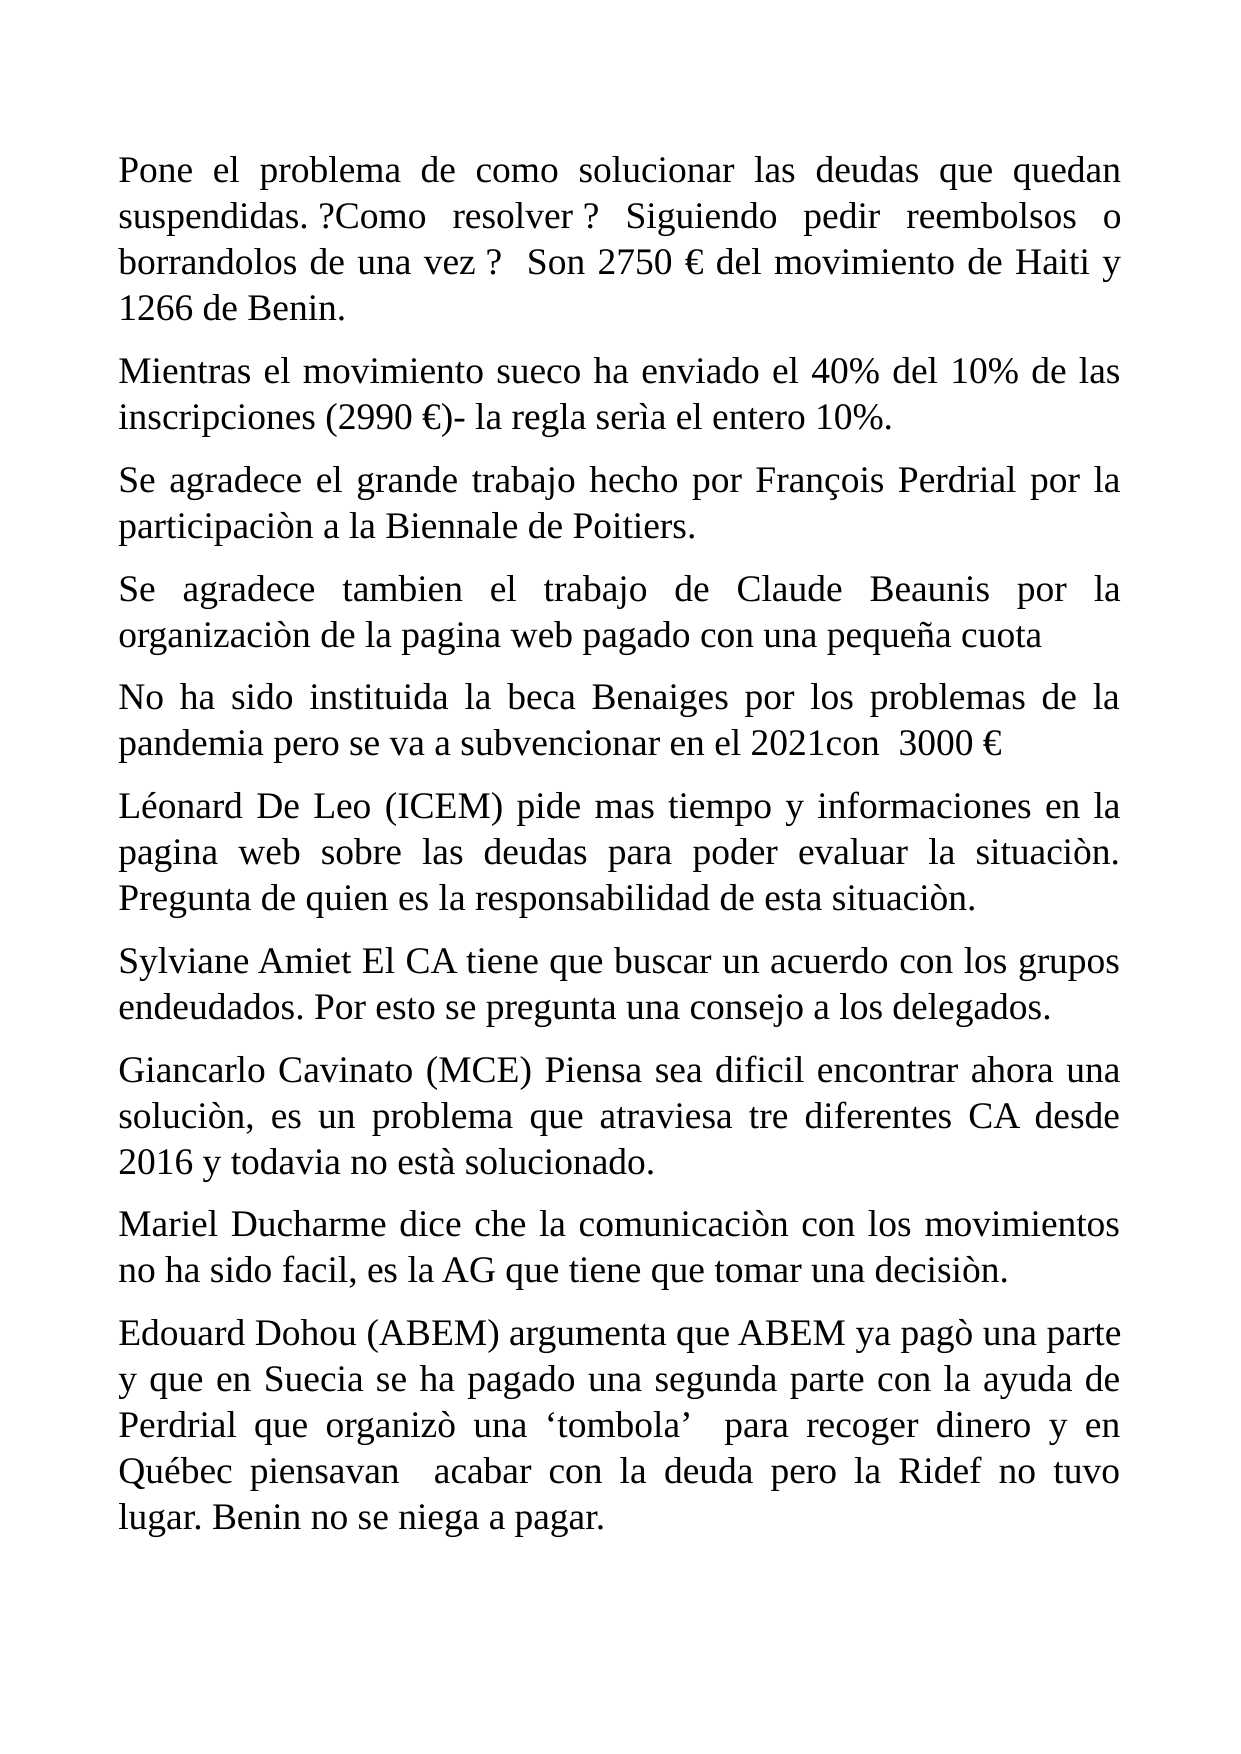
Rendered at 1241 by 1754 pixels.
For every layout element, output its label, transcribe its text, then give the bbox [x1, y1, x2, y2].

text Edouard Dohou (ABEM) argumenta que ABEM ya pagò una parte y que en Suecia se ha pagado una segunda parte con la ayuda de Perdrial que organizò una ‘tombola’ para recoger dinero y en Québec piensavan acabar con la deuda pero la Ridef no tuvo lugar. Benin no se niega a pagar. [118, 1311, 1122, 1538]
text Mariel Ducharme dice che la comunicaciòn con los movimientos no ha sido facil, es la AG que tiene que tomar una decisiòn. [118, 1202, 1122, 1291]
text Sylviane Amiet El CA tiene que buscar un acuerdo con los grupos endeudados. Por esto se pregunta una consejo a los delegados. [118, 938, 1122, 1027]
text Se agradece tambien el trabajo de Claude Beaunis por la organizaciòn de la pagina web pagado con una pequeña cuota [118, 566, 1122, 655]
text Léonard De Leo (ICEM) pide mas tiempo y informaciones en la pagina web sobre las deudas para poder evaluar la situaciòn. Pregunta de quien es la responsabilidad de esta situaciòn. [118, 783, 1122, 919]
text Se agradece el grande trabajo hecho por François Perdrial por la participaciòn a la Biennale de Poitiers. [118, 457, 1122, 546]
text Mientras el movimiento sueco ha enviado el 40% del 10% de las inscripciones (2990 €)- la regla serìa el entero 10%. [118, 348, 1122, 438]
text Pone el problema de como solucionar las deudas que quedan suspendidas. ?Como resolver ? Siguiendo pedir reembolsos o borrandolos de una vez ? Son 2750 € del movimiento de Haiti y 1266 de Benin. [118, 148, 1122, 329]
text Giancarlo Cavinato (MCE) Piensa sea dificil encontrar ahora una soluciòn, es un problema que atraviesa tre diferentes CA desde 2016 y todavia no està solucionado. [118, 1047, 1122, 1182]
text No ha sido instituida la beca Benaiges por los problemas de la pandemia pero se va a subvencionar en el 2021con 3000 € [118, 675, 1122, 764]
